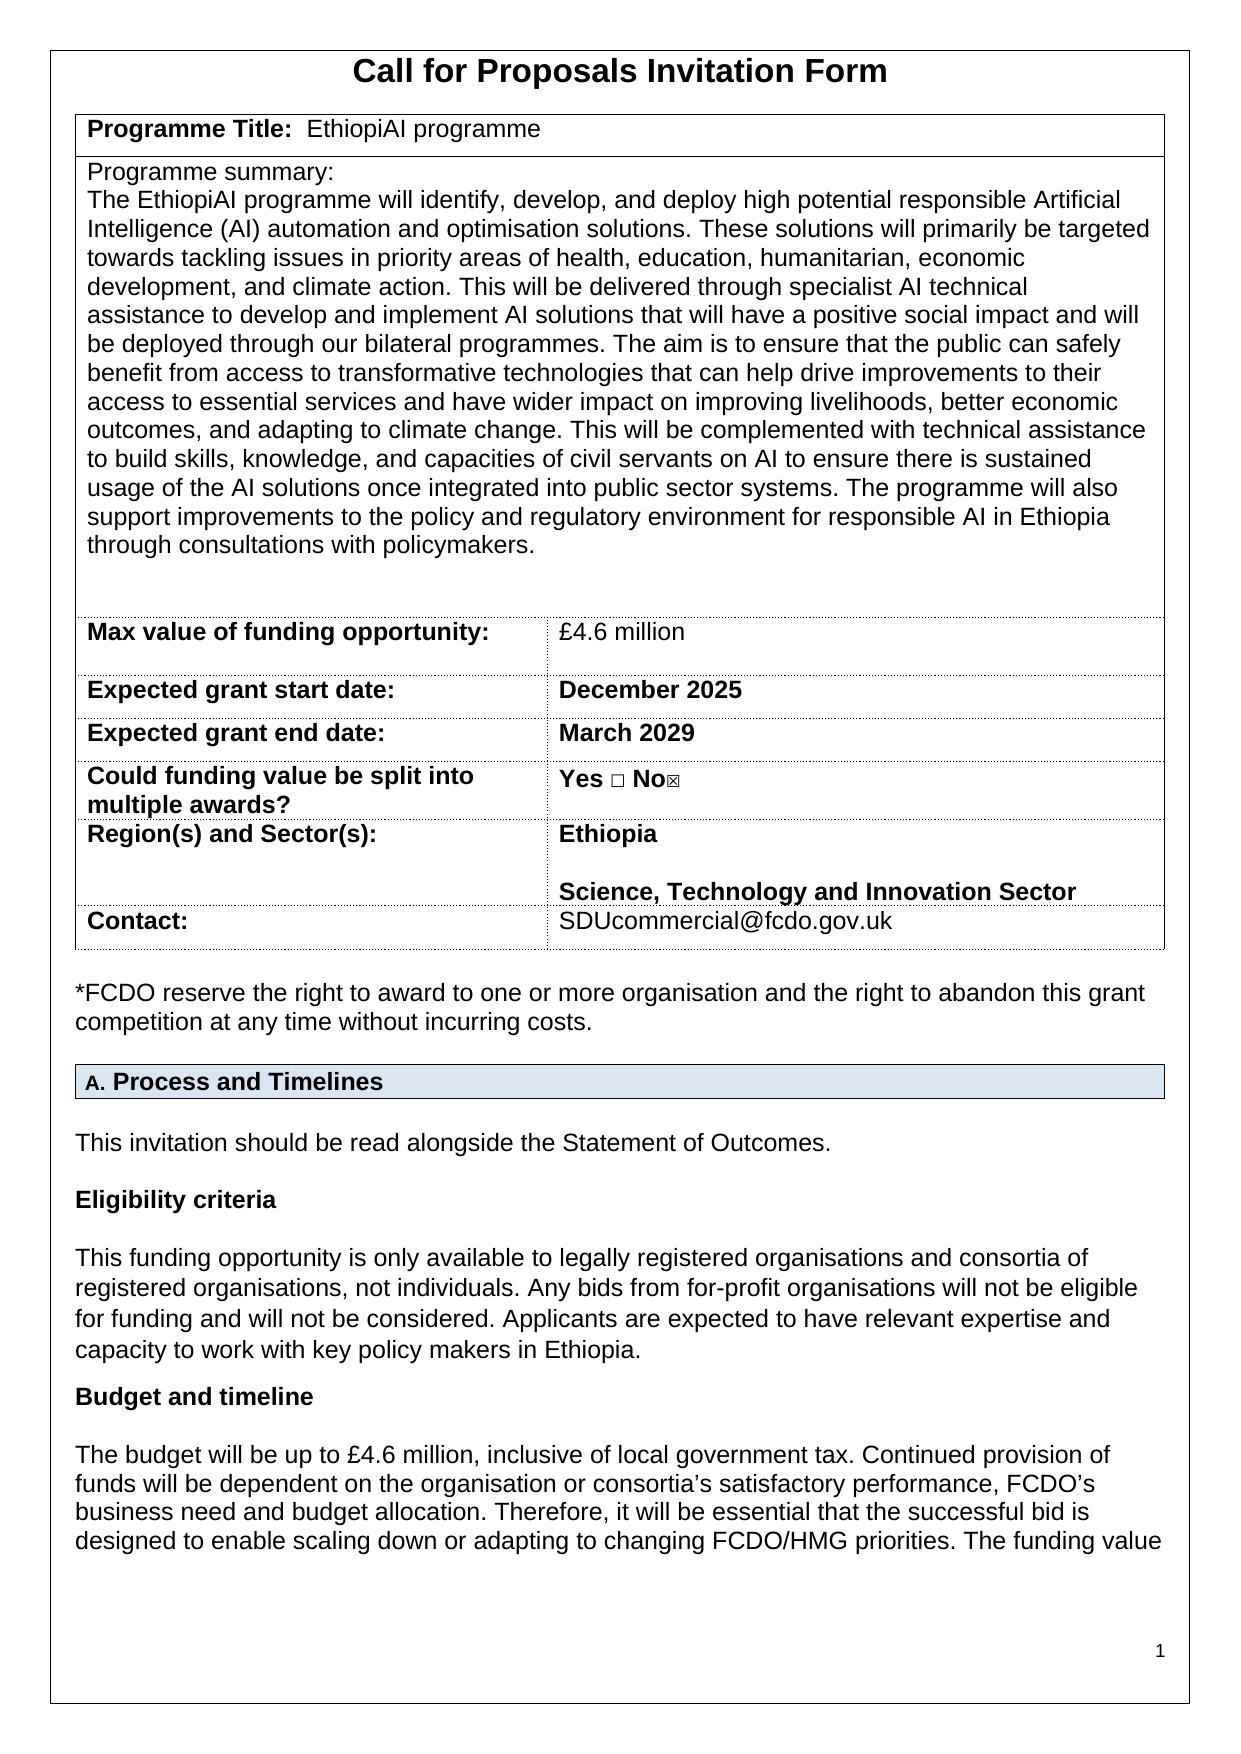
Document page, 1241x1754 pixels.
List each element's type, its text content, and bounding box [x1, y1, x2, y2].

text Call for Proposals Invitation Form [75, 51, 1165, 89]
table_cell SDUcommercial@fcdo.gov.uk [548, 905, 1164, 948]
text The budget will be up to £4.6 million, inclusive of local government tax. Continued provision of funds will be dependent on the organisation or consortia’s satisfactory performance, FCDO’s business need and budget allocation. Therefore, it will be essential that the successful bid is designed to enable scaling down or adapting to changing FCDO/HMG priorities. The funding value [75, 1440, 1165, 1555]
table_header Programme Title: EthiopiAI programme [76, 115, 1164, 156]
table_cell Expected grant start date: [76, 675, 547, 718]
table_cell Expected grant end date: [76, 718, 547, 761]
table_cell £4.6 million [548, 617, 1164, 674]
table_cell Ethiopia Science, Technology and Innovation Sector [548, 819, 1164, 905]
table_cell Contact: [76, 905, 547, 948]
table_cell December 2025 [548, 675, 1164, 718]
table_cell Yes ☐ No☒ [548, 761, 1164, 819]
text This invitation should be read alongside the Statement of Outcomes. [75, 1128, 1165, 1156]
table_cell Max value of funding opportunity: [76, 617, 547, 674]
subtitle Process and Timelines [76, 1065, 1164, 1098]
text Budget and timeline [75, 1382, 1165, 1411]
table_cell Programme summary: The EthiopiAI programme will identify, develop, and deploy high potential responsible Artificial Intelligence (AI) automation and optimisation solutions. These solutions will primarily be targeted towards tackling issues in priority areas of health, education, humanitarian, economic development, and climate action. This will be delivered through specialist AI technical assistance to develop and implement AI solutions that will have a positive social impact and will be deployed through our bilateral programmes. The aim is to ensure that the public can safely benefit from access to transformative technologies that can help drive improvements to their access to essential services and have wider impact on improving livelihoods, better economic outcomes, and adapting to climate change. This will be complemented with technical assistance to build skills, knowledge, and capacities of civil servants on AI to ensure there is sustained usage of the AI solutions once integrated into public sector systems. The programme will also support improvements to the policy and regulatory environment for responsible AI in Ethiopia through consultations with policymakers. [76, 157, 1164, 617]
text This funding opportunity is only available to legally registered organisations and consortia of registered organisations, not individuals. Any bids from for-profit organisations will not be eligible for funding and will not be considered. Applicants are expected to have relevant expertise and capacity to work with key policy makers in Ethiopia. [75, 1243, 1165, 1364]
text *FCDO reserve the right to award to one or more organisation and the right to abandon this grant competition at any time without incurring costs. [75, 978, 1165, 1035]
table_cell March 2029 [548, 718, 1164, 761]
table_cell Region(s) and Sector(s): [76, 819, 547, 905]
table_cell Could funding value be split into multiple awards? [76, 761, 547, 819]
text Eligibility criteria [75, 1185, 1165, 1214]
